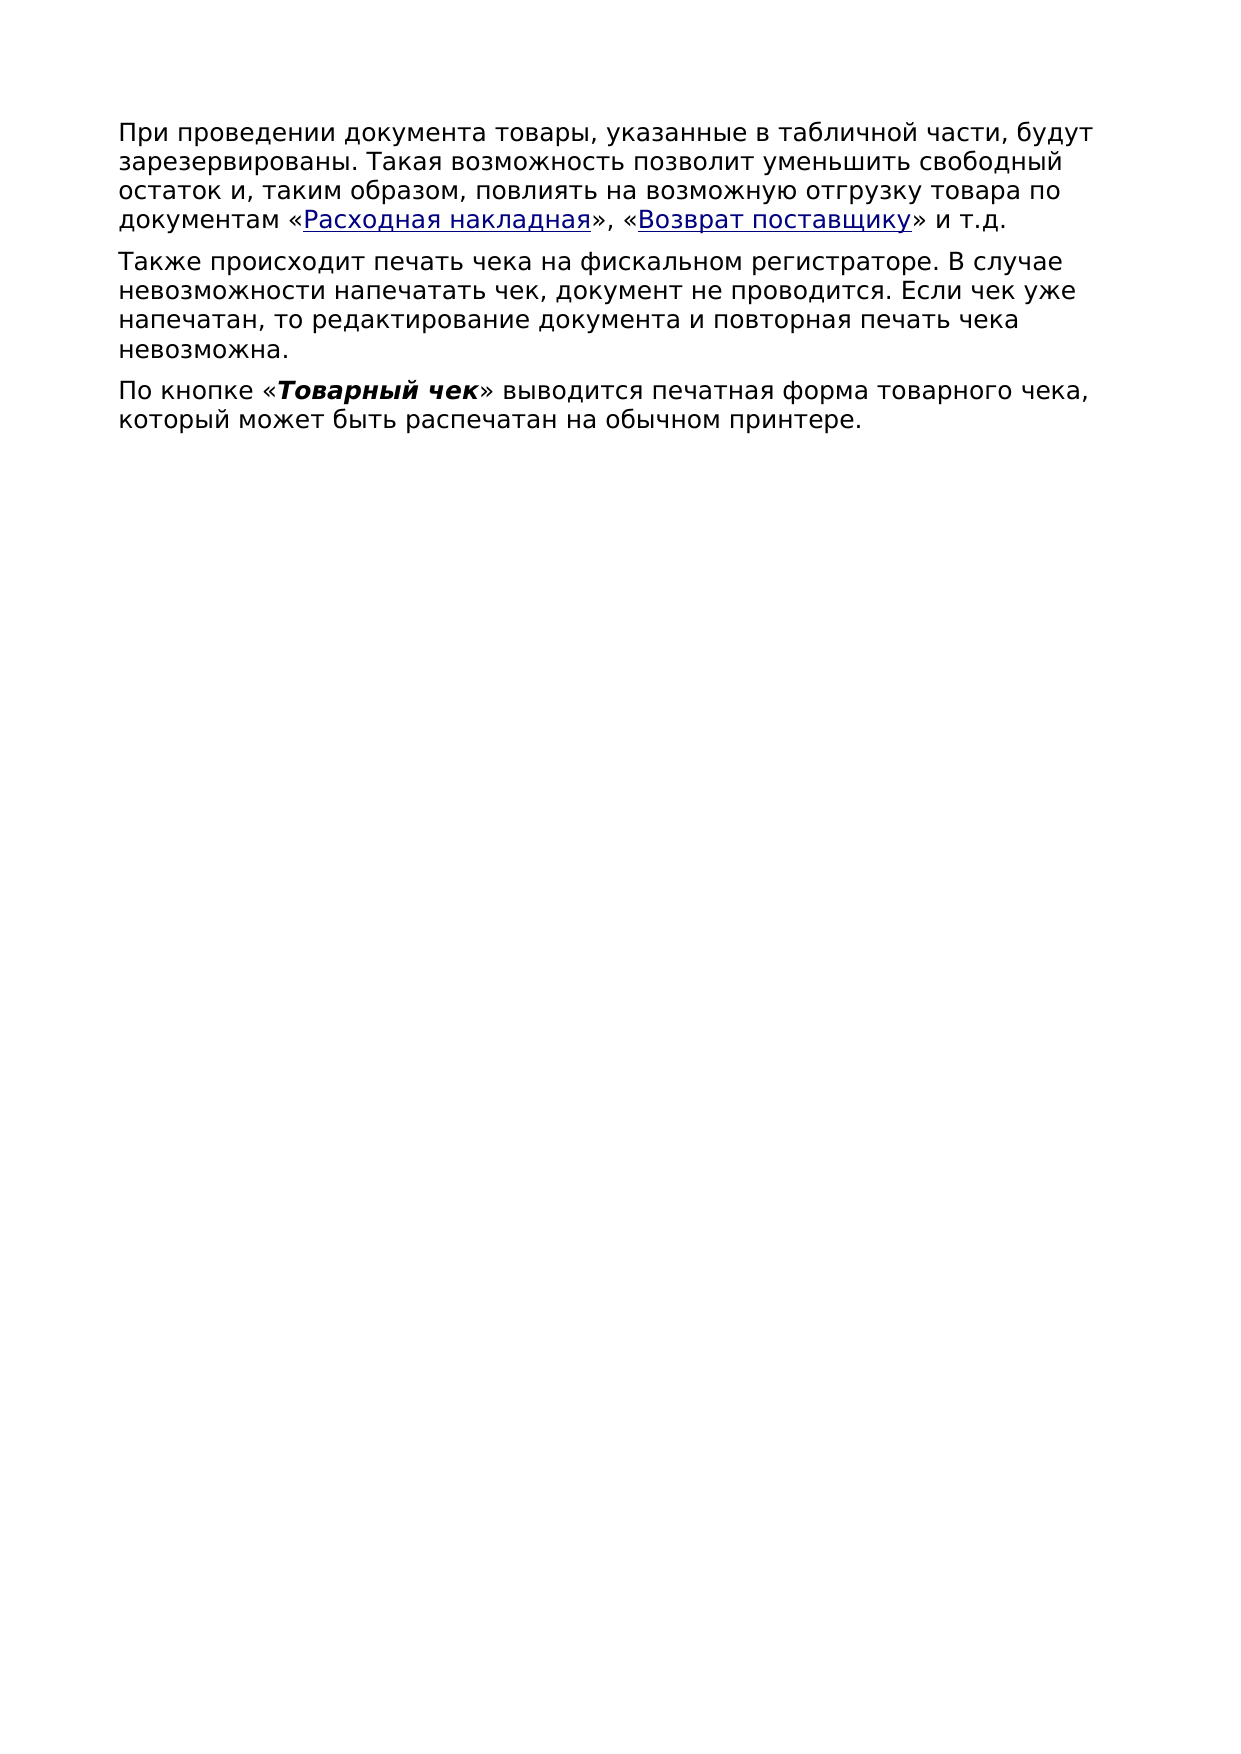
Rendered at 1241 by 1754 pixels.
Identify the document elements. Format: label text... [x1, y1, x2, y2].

text При проведении документа товары, указанные в табличной части, будут зарезервированы. Такая возможность позволит уменьшить свободный остаток и, таким образом, повлиять на возможную отгрузку товара по документам «Расходная накладная», «Возврат поставщику» и т.д. [118, 118, 1122, 235]
text По кнопке «Товарный чек» выводится печатная форма товарного чека, который может быть распечатан на обычном принтере. [118, 376, 1122, 435]
text Также происходит печать чека на фискальном регистраторе. В случае невозможности напечатать чек, документ не проводится. Если чек уже напечатан, то редактирование документа и повторная печать чека невозможна. [118, 247, 1122, 364]
